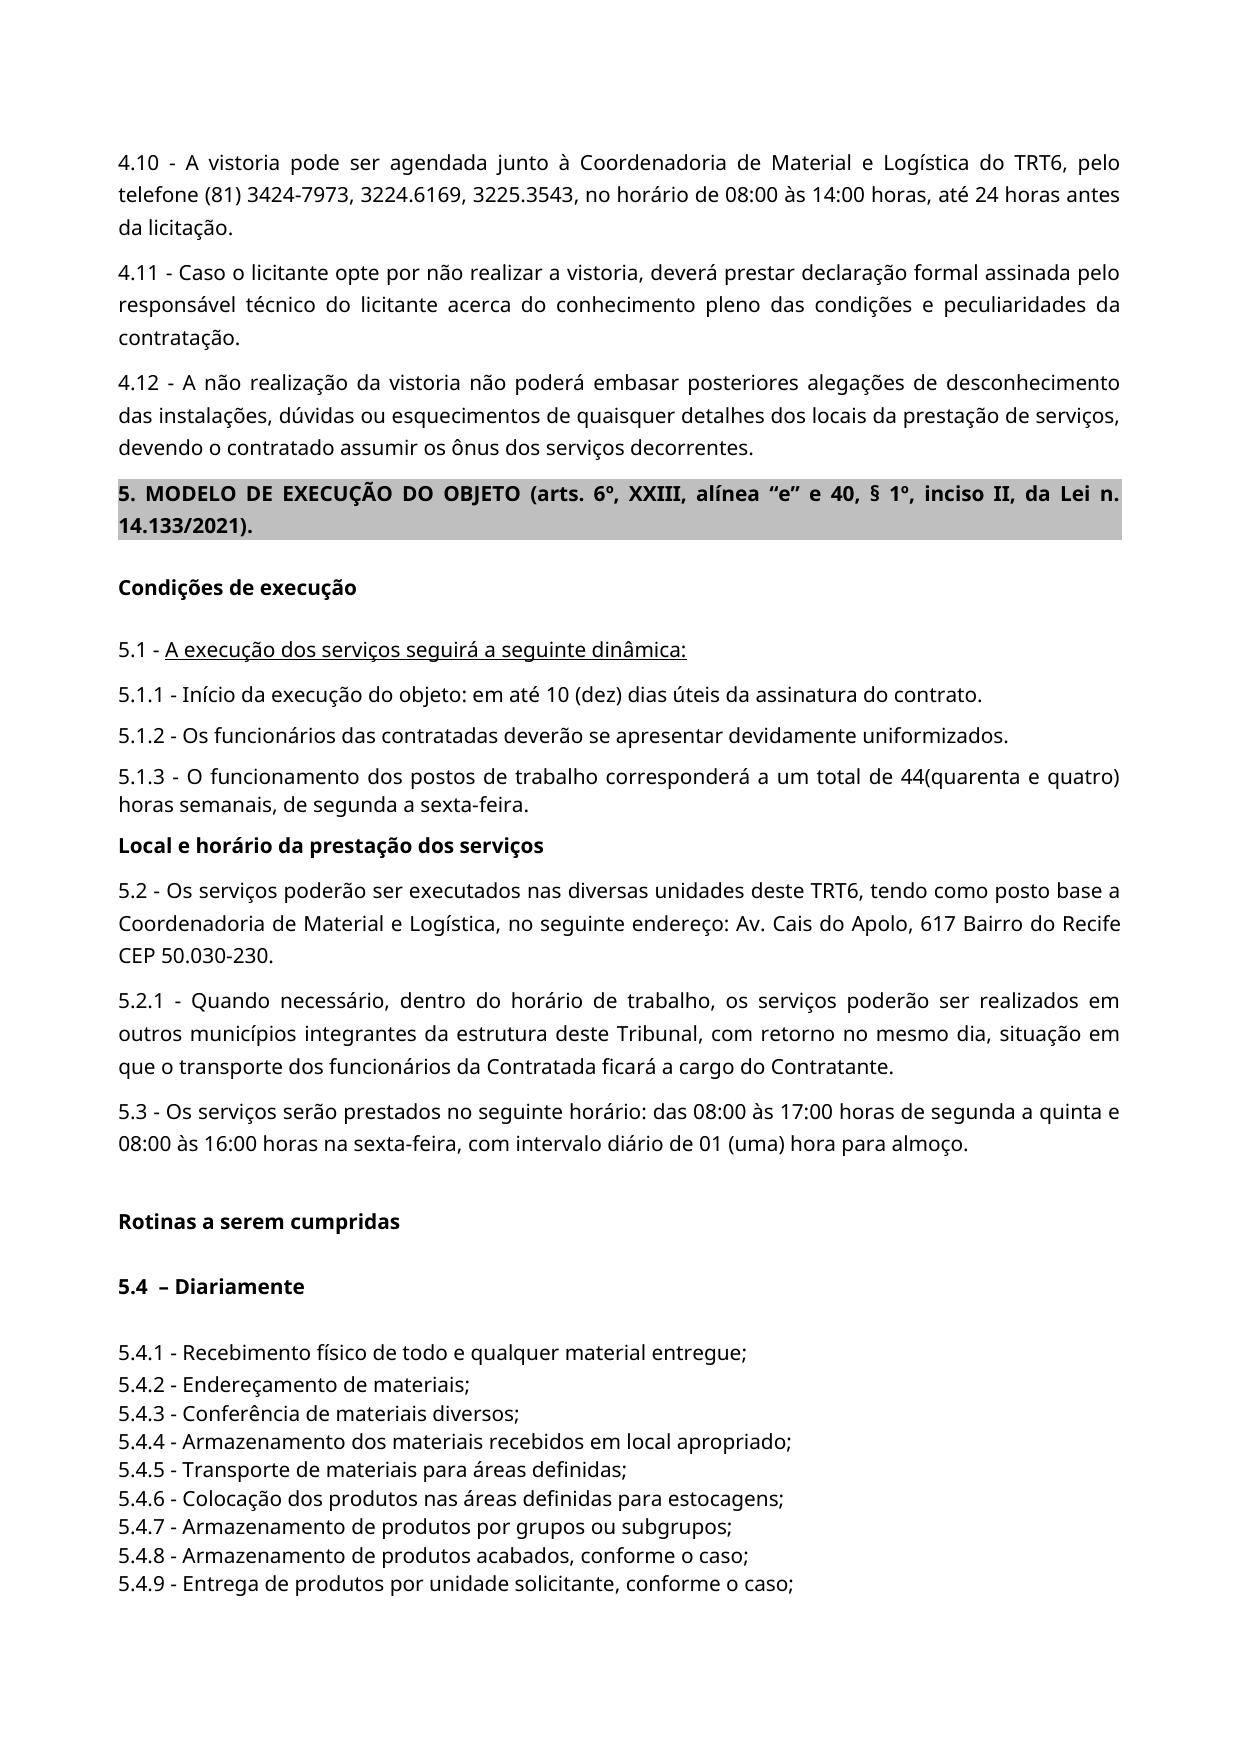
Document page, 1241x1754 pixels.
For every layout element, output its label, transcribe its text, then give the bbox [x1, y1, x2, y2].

text 5.4.5 - Transporte de materiais para áreas definidas; [118, 1456, 1122, 1484]
text 5.2 - Os serviços poderão ser executados nas diversas unidades deste TRT6, tendo como posto base a Coordenadoria de Material e Logística, no seguinte endereço: Av. Cais do Apolo, 617 Bairro do Recife CEP 50.030-230. [118, 876, 1122, 970]
text 5.4.8 - Armazenamento de produtos acabados, conforme o caso; [118, 1541, 1122, 1569]
text 5.4.9 - Entrega de produtos por unidade solicitante, conforme o caso; [118, 1569, 1122, 1598]
text 4.10 - A vistoria pode ser agendada junto à Coordenadoria de Material e Logística do TRT6, pelo telefone (81) 3424-7973, 3224.6169, 3225.3543, no horário de 08:00 às 14:00 horas, até 24 horas antes da licitação. [118, 148, 1122, 241]
text 4.11 - Caso o licitante opte por não realizar a vistoria, deverá prestar declaração formal assinada pelo responsável técnico do licitante acerca do conhecimento pleno das condições e peculiaridades da contratação. [118, 258, 1122, 352]
text 5.4.7 - Armazenamento de produtos por grupos ou subgrupos; [118, 1512, 1122, 1541]
text 4.12 - A não realização da vistoria não poderá embasar posteriores alegações de desconhecimento das instalações, dúvidas ou esquecimentos de quaisquer detalhes dos locais da prestação de serviços, devendo o contratado assumir os ônus dos serviços decorrentes. [118, 368, 1122, 462]
text 5.4.3 - Conferência de materiais diversos; [118, 1399, 1122, 1427]
text 5. MODELO DE EXECUÇÃO DO OBJETO (arts. 6º, XXIII, alínea “e” e 40, § 1º, inciso II, da Lei n. 14.133/2021). [118, 479, 1122, 540]
text Local e horário da prestação dos serviços [118, 831, 1122, 859]
text Condições de execução [118, 573, 1122, 601]
text 5.1 - A execução dos serviços seguirá a seguinte dinâmica: [118, 635, 1122, 663]
text 5.4.4 - Armazenamento dos materiais recebidos em local apropriado; [118, 1427, 1122, 1456]
text 5.4.1 - Recebimento físico de todo e qualquer material entregue; [118, 1338, 1122, 1366]
text 5.1.2 - Os funcionários das contratadas deverão se apresentar devidamente uniformizados. [118, 721, 1122, 749]
text 5.4.6 - Colocação dos produtos nas áreas definidas para estocagens; [118, 1484, 1122, 1512]
text 5.1.3 - O funcionamento dos postos de trabalho corresponderá a um total de 44(quarenta e quatro) horas semanais, de segunda a sexta-feira. [118, 762, 1122, 819]
text 5.4.2 - Endereçamento de materiais; [118, 1370, 1122, 1399]
text 5.4 – Diariamente [118, 1272, 1122, 1301]
text 5.3 - Os serviços serão prestados no seguinte horário: das 08:00 às 17:00 horas de segunda a quinta e 08:00 às 16:00 horas na sexta-feira, com intervalo diário de 01 (uma) hora para almoço. [118, 1097, 1122, 1158]
text 5.1.1 - Início da execução do objeto: em até 10 (dez) dias úteis da assinatura do contrato. [118, 680, 1122, 708]
text Rotinas a serem cumpridas [118, 1207, 1122, 1236]
text 5.2.1 - Quando necessário, dentro do horário de trabalho, os serviços poderão ser realizados em outros municípios integrantes da estrutura deste Tribunal, com retorno no mesmo dia, situação em que o transporte dos funcionários da Contratada ficará a cargo do Contratante. [118, 987, 1122, 1080]
